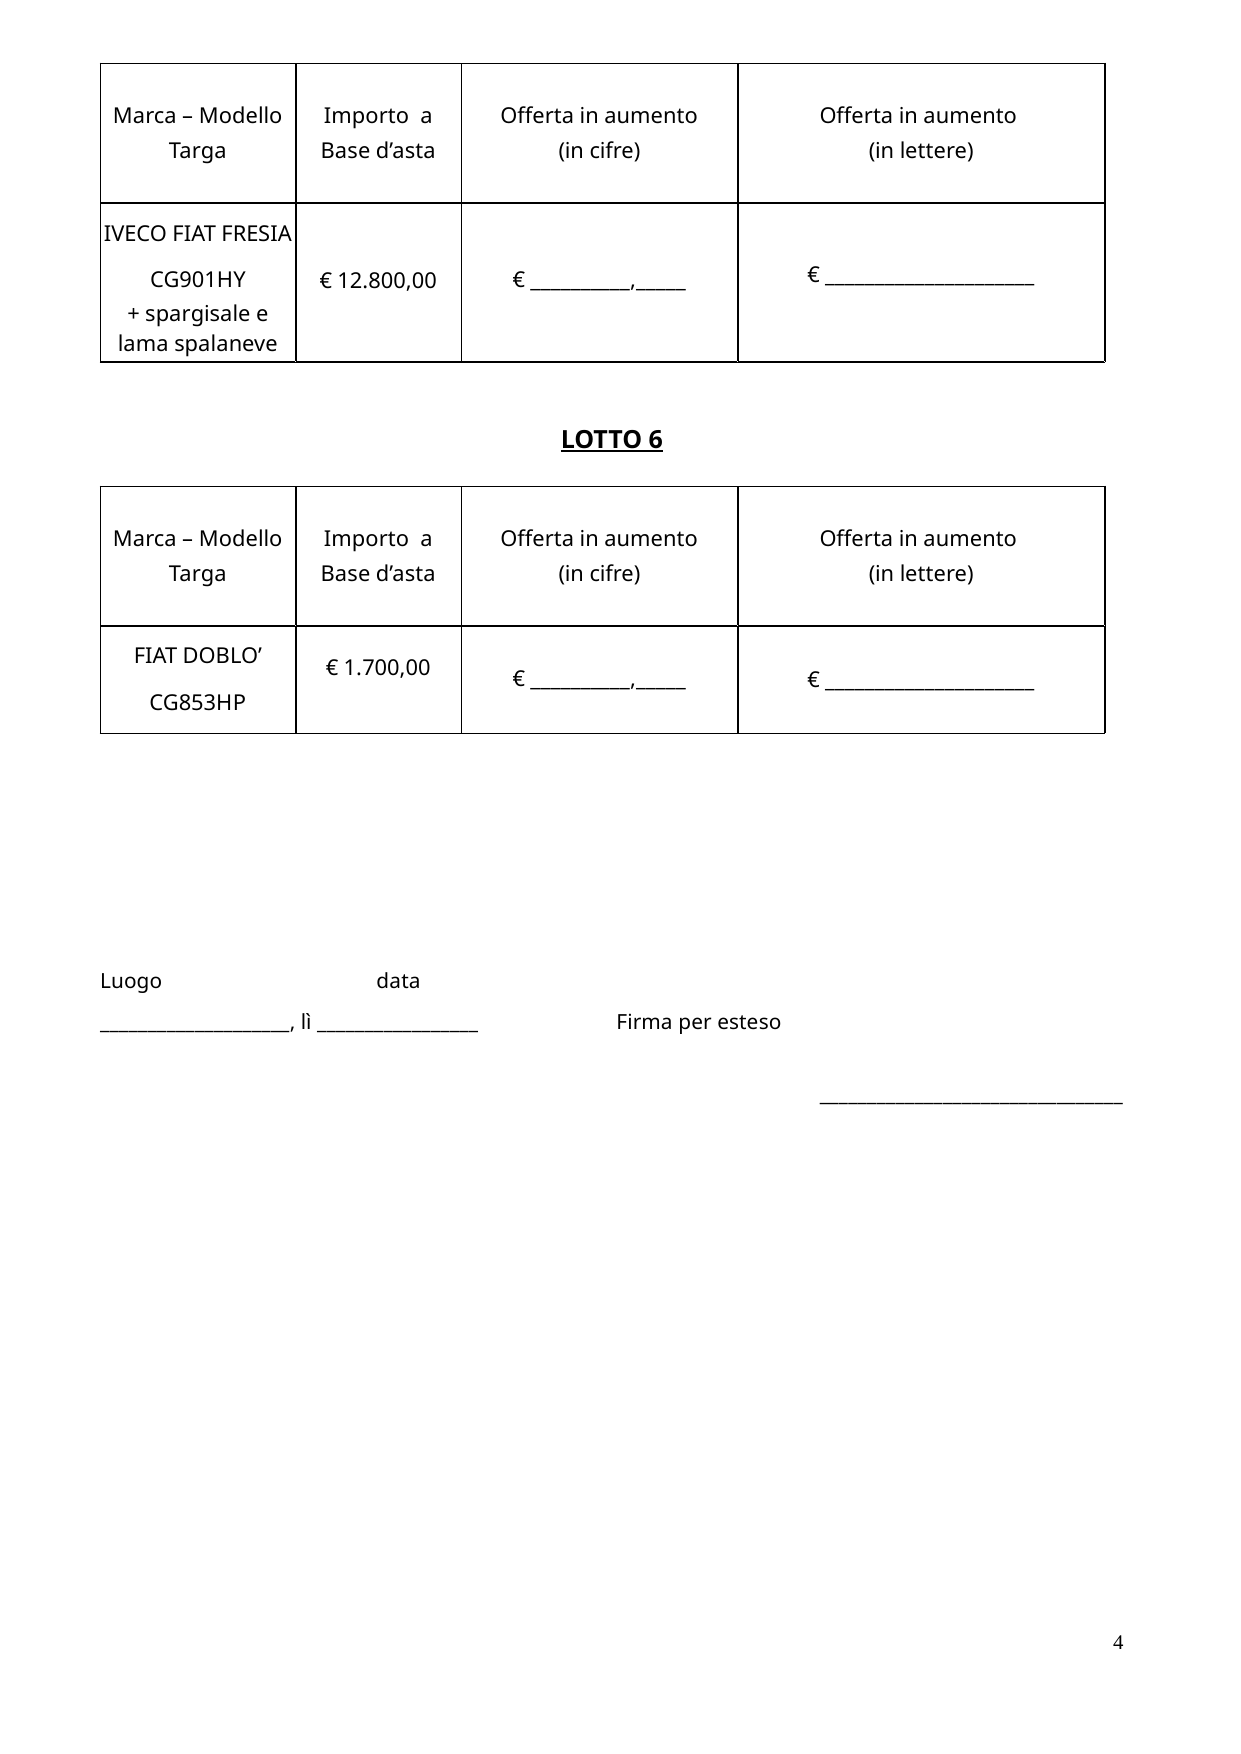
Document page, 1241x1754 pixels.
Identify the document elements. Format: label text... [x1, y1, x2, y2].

table_header Offerta in aumento (in lettere) [739, 64, 1104, 202]
table_header Importo a Base d’asta [297, 64, 461, 202]
table_header Offerta in aumento (in cifre) [462, 64, 737, 202]
text ________________________________ [100, 1078, 1123, 1107]
table_cell € _____________________ [739, 204, 1104, 361]
text ____________________, lì _________________ Firma per esteso [100, 1007, 1123, 1035]
table_cell € __________,_____ [462, 627, 737, 733]
table_cell € __________,_____ [462, 204, 737, 361]
table_header Marca – Modello Targa [101, 487, 295, 625]
table_cell € 12.800,00 [297, 204, 461, 361]
text Luogo data [100, 966, 1123, 995]
table_cell € 1.700,00 [297, 627, 461, 733]
table_header Importo a Base d’asta [297, 487, 461, 625]
table_cell FIAT DOBLO’ CG853HP [101, 627, 295, 733]
text LOTTO 6 [100, 422, 1123, 456]
table_cell IVECO FIAT FRESIA CG901HY + spargisale e lama spalaneve [101, 204, 295, 361]
table_header Offerta in aumento (in cifre) [462, 487, 737, 625]
table_header Marca – Modello Targa [101, 64, 295, 202]
table_cell € _____________________ [739, 627, 1104, 733]
table_header Offerta in aumento (in lettere) [739, 487, 1104, 625]
